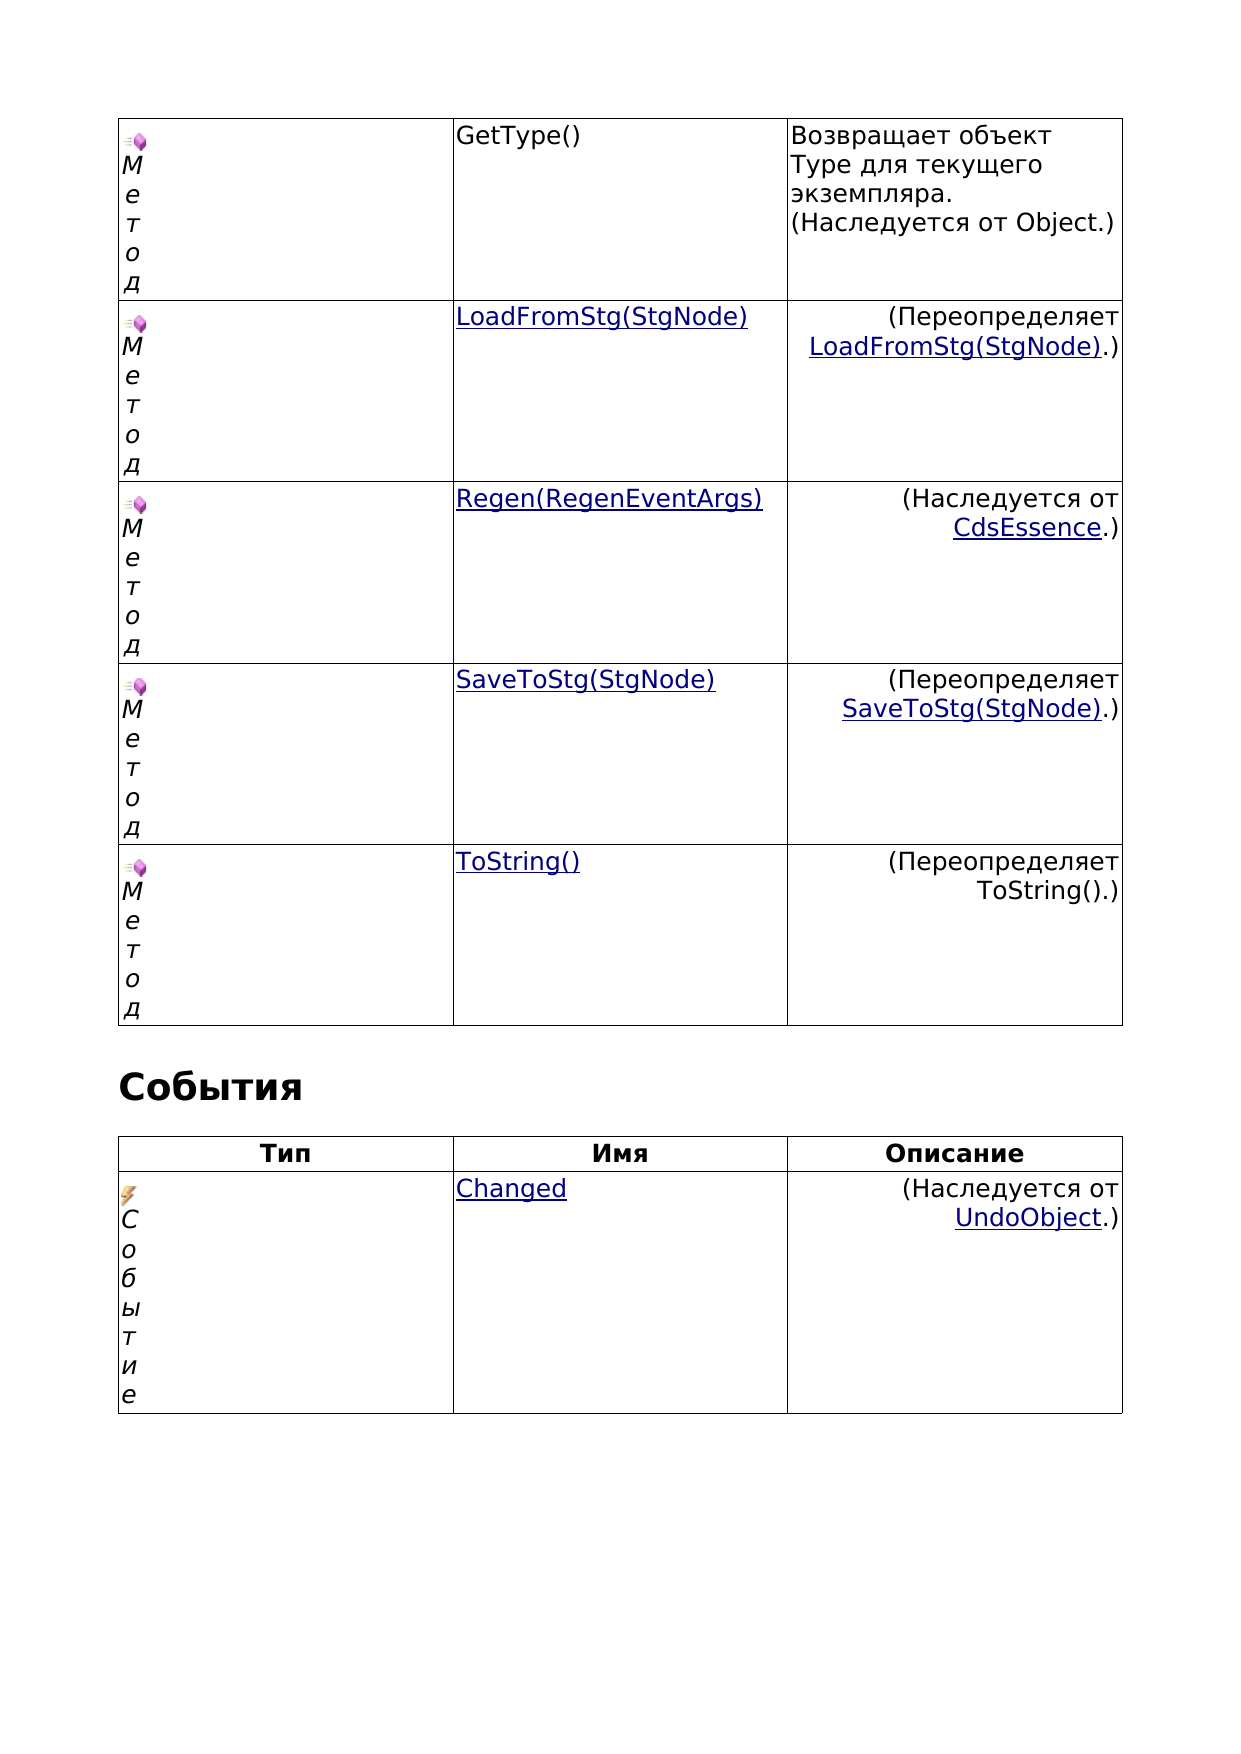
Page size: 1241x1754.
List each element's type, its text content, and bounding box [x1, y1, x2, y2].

table_cell (Переопределяет ToString().) [788, 845, 1122, 1025]
subtitle События [118, 1065, 1122, 1109]
picture [121, 315, 147, 333]
picture [121, 859, 147, 877]
table_cell Regen(RegenEventArgs) [454, 482, 787, 662]
picture [121, 1186, 137, 1206]
table_cell GetType() [454, 119, 787, 299]
table_cell [119, 664, 453, 844]
table_header Тип [119, 1137, 453, 1171]
table_cell [119, 845, 453, 1025]
table_cell [119, 482, 453, 662]
table_cell (Переопределяет LoadFromStg(StgNode).) [788, 301, 1122, 481]
table_cell ToString() [454, 845, 787, 1025]
table_header Имя [454, 1137, 787, 1171]
table_cell SaveToStg(StgNode) [454, 664, 787, 844]
picture [121, 678, 147, 696]
table_cell [119, 301, 453, 481]
table_cell LoadFromStg(StgNode) [454, 301, 787, 481]
table_cell [119, 119, 453, 299]
table_cell Changed [454, 1172, 787, 1413]
table_cell (Наследуется от CdsEssence.) [788, 482, 1122, 662]
table_cell Возвращает объект Type для текущего экземпляра. (Наследуется от Object.) [788, 119, 1122, 299]
picture [121, 133, 147, 151]
table_header Описание [788, 1137, 1122, 1171]
picture [121, 496, 147, 514]
table_cell (Переопределяет SaveToStg(StgNode).) [788, 664, 1122, 844]
table_cell (Наследуется от UndoObject.) [788, 1172, 1122, 1413]
table_cell [119, 1172, 453, 1413]
